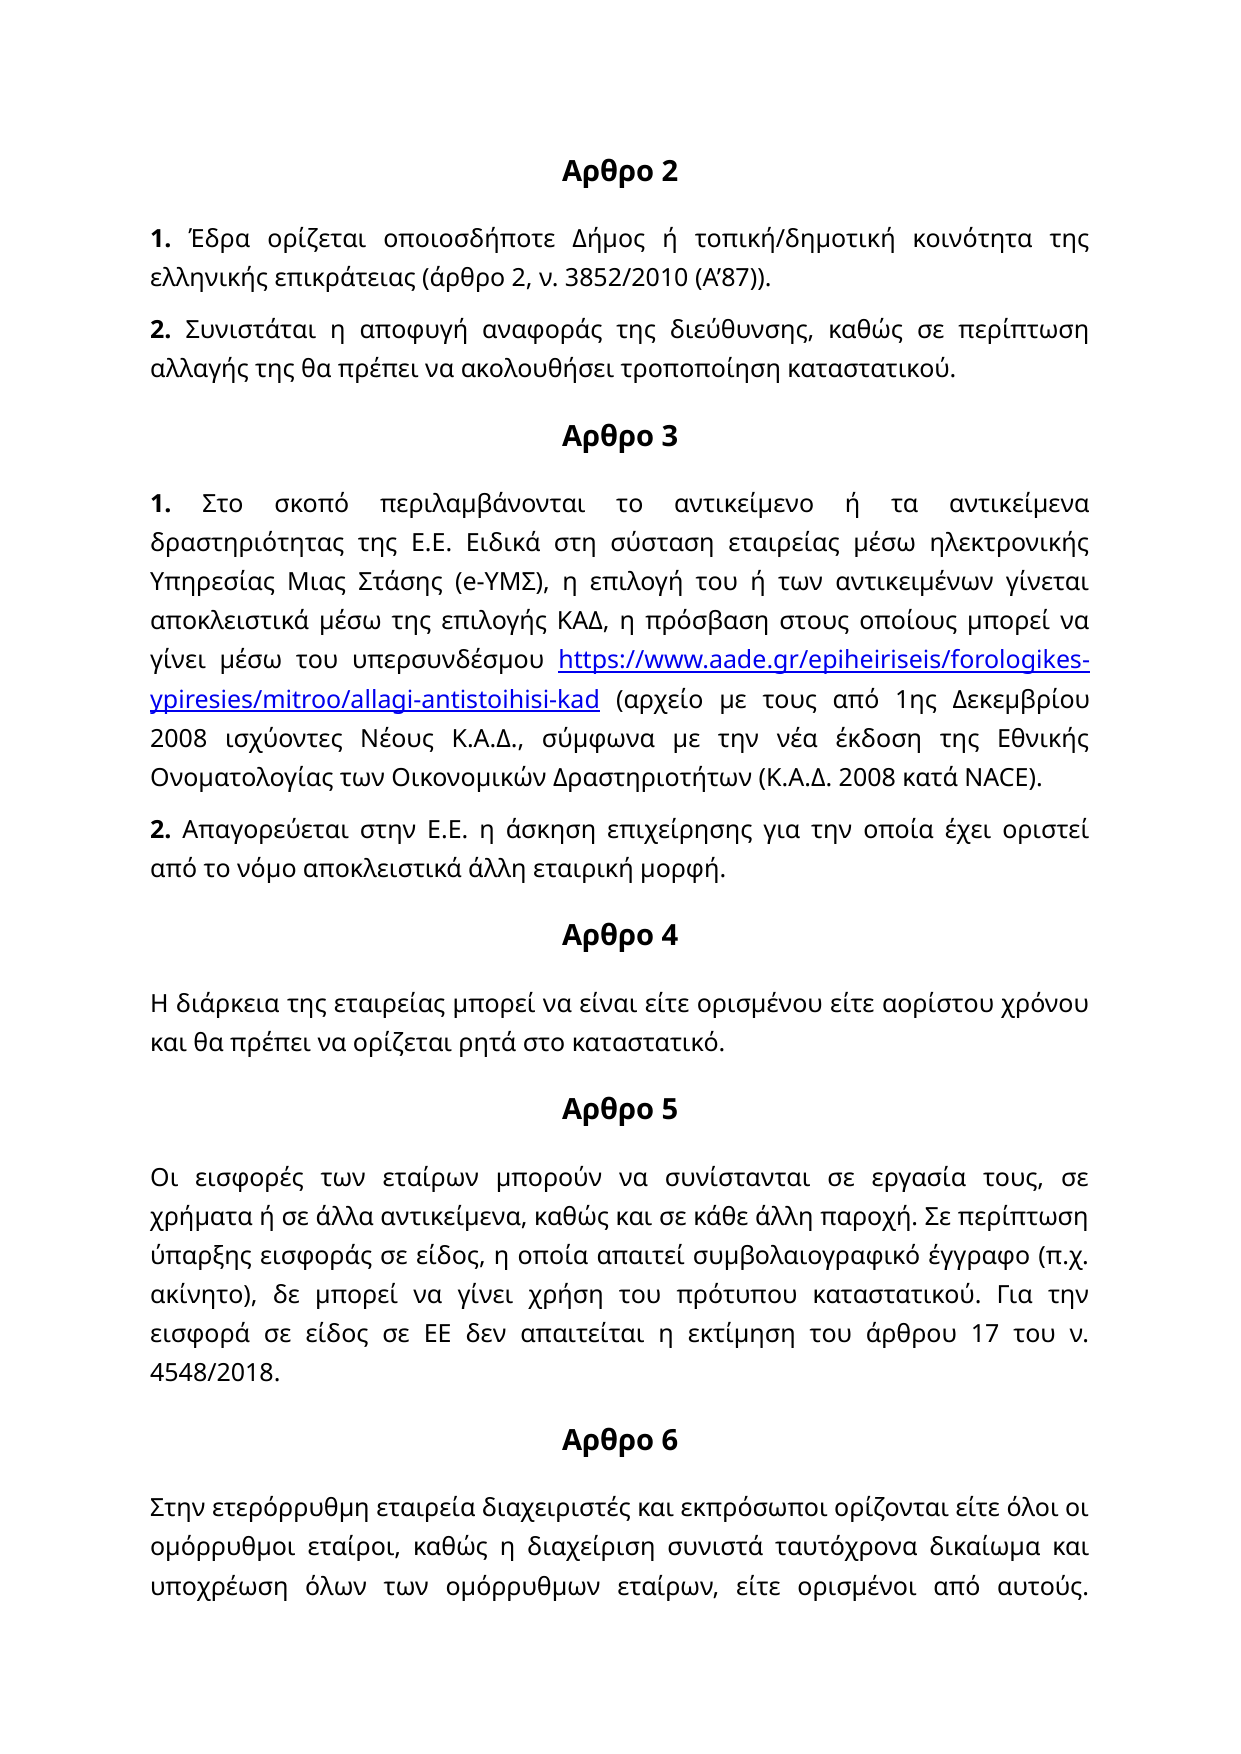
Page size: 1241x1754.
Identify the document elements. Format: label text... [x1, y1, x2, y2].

text 2. Απαγορεύεται στην Ε.Ε. η άσκηση επιχείρησης για την οποία έχει οριστεί από το νόμο αποκλειστικά άλλη εταιρική μορφή. [150, 811, 1090, 884]
text Οι εισφορές των εταίρων μπορούν να συνίστανται σε εργασία τους, σε χρήματα ή σε άλλα αντικείμενα, καθώς και σε κάθε άλλη παροχή. Σε περίπτωση ύπαρξης εισφοράς σε είδος, η οποία απαιτεί συμβολαιογραφικό έγγραφο (π.χ. ακίνητο), δε μπορεί να γίνει χρήση του πρότυπου καταστατικού. Για την εισφορά σε είδος σε ΕΕ δεν απαιτείται η εκτίμηση του άρθρου 17 του ν. 4548/2018. [150, 1159, 1090, 1389]
text 2. Συνιστάται η αποφυγή αναφοράς της διεύθυνσης, καθώς σε περίπτωση αλλαγής της θα πρέπει να ακολουθήσει τροποποίηση καταστατικού. [150, 311, 1090, 385]
text 1. Στο σκοπό περιλαμβάνονται το αντικείμενο ή τα αντικείμενα δραστηριότητας της Ε.Ε. Ειδικά στη σύσταση εταιρείας μέσω ηλεκτρονικής Υπηρεσίας Μιας Στάσης (e-ΥΜΣ), η επιλογή του ή των αντικειμένων γίνεται αποκλειστικά μέσω της επιλογής ΚΑΔ, η πρόσβαση στους οποίους μπορεί να γίνει μέσω του υπερσυνδέσμου https://www.aade.gr/epiheiriseis/forologikes- ypiresies/mitroo/allagi-antistoihisi-kad (αρχείο με τους από 1ης Δεκεμβρίου 2008 ισχύοντες Νέους Κ.Α.Δ., σύμφωνα με την νέα έκδοση της Εθνικής Ονοματολογίας των Οικονομικών Δραστηριοτήτων (Κ.Α.Δ. 2008 κατά NACE). [150, 485, 1090, 794]
subtitle Αρθρο 3 [150, 415, 1090, 454]
text 1. Έδρα ορίζεται οποιοσδήποτε Δήμος ή τοπική/δημοτική κοινότητα της ελληνικής επικράτειας (άρθρο 2, ν. 3852/2010 (Α’87)). [150, 221, 1090, 294]
text Στην ετερόρρυθμη εταιρεία διαχειριστές και εκπρόσωποι ορίζονται είτε όλοι οι ομόρρυθμοι εταίροι, καθώς η διαχείριση συνιστά ταυτόχρονα δικαίωμα και υποχρέωση όλων των ομόρρυθμων εταίρων, είτε ορισμένοι από αυτούς. [150, 1490, 1090, 1602]
subtitle Αρθρο 4 [150, 914, 1090, 954]
text Η διάρκεια της εταιρείας μπορεί να είναι είτε ορισμένου είτε αορίστου χρόνου και θα πρέπει να ορίζεται ρητά στο καταστατικό. [150, 985, 1090, 1058]
subtitle Αρθρο 6 [150, 1419, 1090, 1459]
subtitle Αρθρο 5 [150, 1088, 1090, 1128]
subtitle Αρθρο 2 [150, 150, 1090, 190]
